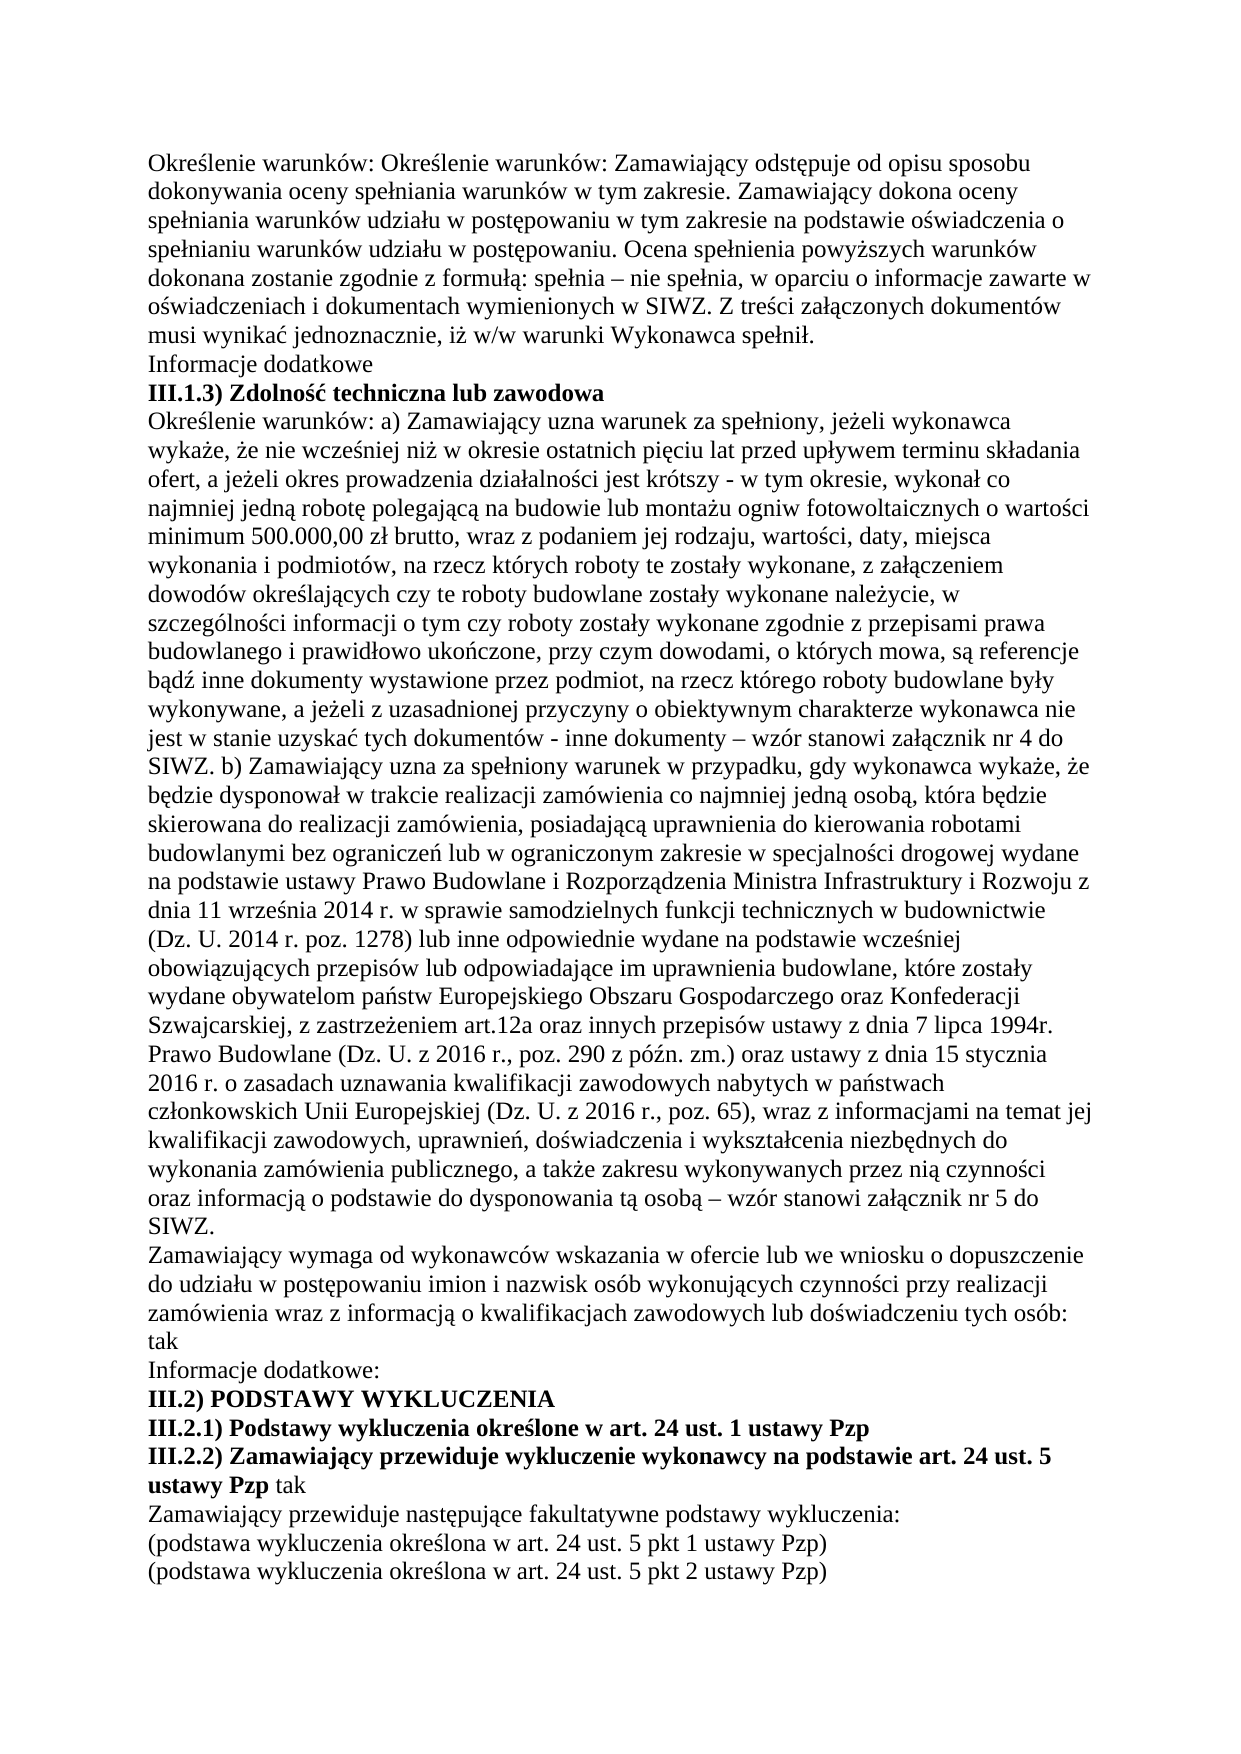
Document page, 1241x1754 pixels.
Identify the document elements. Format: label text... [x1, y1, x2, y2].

text Określenie warunków: Określenie warunków: Zamawiający odstępuje od opisu sposobu dokonywania oceny spełniania warunków w tym zakresie. Zamawiający dokona oceny spełniania warunków udziału w postępowaniu w tym zakresie na podstawie oświadczenia o spełnianiu warunków udziału w postępowaniu. Ocena spełnienia powyższych warunków dokonana zostanie zgodnie z formułą: spełnia – nie spełnia, w oparciu o informacje zawarte w oświadczeniach i dokumentach wymienionych w SIWZ. Z treści załączonych dokumentów musi wynikać jednoznacznie, iż w/w warunki Wykonawca spełnił. Informacje dodatkowe III.1.3) Zdolność techniczna lub zawodowa Określenie warunków: a) Zamawiający uzna warunek za spełniony, jeżeli wykonawca wykaże, że nie wcześniej niż w okresie ostatnich pięciu lat przed upływem terminu składania ofert, a jeżeli okres prowadzenia działalności jest krótszy - w tym okresie, wykonał co najmniej jedną robotę polegającą na budowie lub montażu ogniw fotowoltaicznych o wartości minimum 500.000,00 zł brutto, wraz z podaniem jej rodzaju, wartości, daty, miejsca wykonania i podmiotów, na rzecz których roboty te zostały wykonane, z załączeniem dowodów określających czy te roboty budowlane zostały wykonane należycie, w szczególności informacji o tym czy roboty zostały wykonane zgodnie z przepisami prawa budowlanego i prawidłowo ukończone, przy czym dowodami, o których mowa, są referencje bądź inne dokumenty wystawione przez podmiot, na rzecz którego roboty budowlane były wykonywane, a jeżeli z uzasadnionej przyczyny o obiektywnym charakterze wykonawca nie jest w stanie uzyskać tych dokumentów - inne dokumenty – wzór stanowi załącznik nr 4 do SIWZ. b) Zamawiający uzna za spełniony warunek w przypadku, gdy wykonawca wykaże, że będzie dysponował w trakcie realizacji zamówienia co najmniej jedną osobą, która będzie skierowana do realizacji zamówienia, posiadającą uprawnienia do kierowania robotami budowlanymi bez ograniczeń lub w ograniczonym zakresie w specjalności drogowej wydane na podstawie ustawy Prawo Budowlane i Rozporządzenia Ministra Infrastruktury i Rozwoju z dnia 11 września 2014 r. w sprawie samodzielnych funkcji technicznych w budownictwie (Dz. U. 2014 r. poz. 1278) lub inne odpowiednie wydane na podstawie wcześniej obowiązujących przepisów lub odpowiadające im uprawnienia budowlane, które zostały wydane obywatelom państw Europejskiego Obszaru Gospodarczego oraz Konfederacji Szwajcarskiej, z zastrzeżeniem art.12a oraz innych przepisów ustawy z dnia 7 lipca 1994r. Prawo Budowlane (Dz. U. z 2016 r., poz. 290 z późn. zm.) oraz ustawy z dnia 15 stycznia 2016 r. o zasadach uznawania kwalifikacji zawodowych nabytych w państwach członkowskich Unii Europejskiej (Dz. U. z 2016 r., poz. 65), wraz z informacjami na temat jej kwalifikacji zawodowych, uprawnień, doświadczenia i wykształcenia niezbędnych do wykonania zamówienia publicznego, a także zakresu wykonywanych przez nią czynności oraz informacją o podstawie do dysponowania tą osobą – wzór stanowi załącznik nr 5 do SIWZ. Zamawiający wymaga od wykonawców wskazania w ofercie lub we wniosku o dopuszczenie do udziału w postępowaniu imion i nazwisk osób wykonujących czynności przy realizacji zamówienia wraz z informacją o kwalifikacjach zawodowych lub doświadczeniu tych osób: tak Informacje dodatkowe: [148, 148, 1093, 1384]
text III.2.1) Podstawy wykluczenia określone w art. 24 ust. 1 ustawy Pzp III.2.2) Zamawiający przewiduje wykluczenie wykonawcy na podstawie art. 24 ust. 5 ustawy Pzp tak Zamawiający przewiduje następujące fakultatywne podstawy wykluczenia: (podstawa wykluczenia określona w art. 24 ust. 5 pkt 1 ustawy Pzp) (podstawa wykluczenia określona w art. 24 ust. 5 pkt 2 ustawy Pzp) [148, 1413, 1093, 1585]
text III.2) PODSTAWY WYKLUCZENIA [148, 1384, 1093, 1413]
